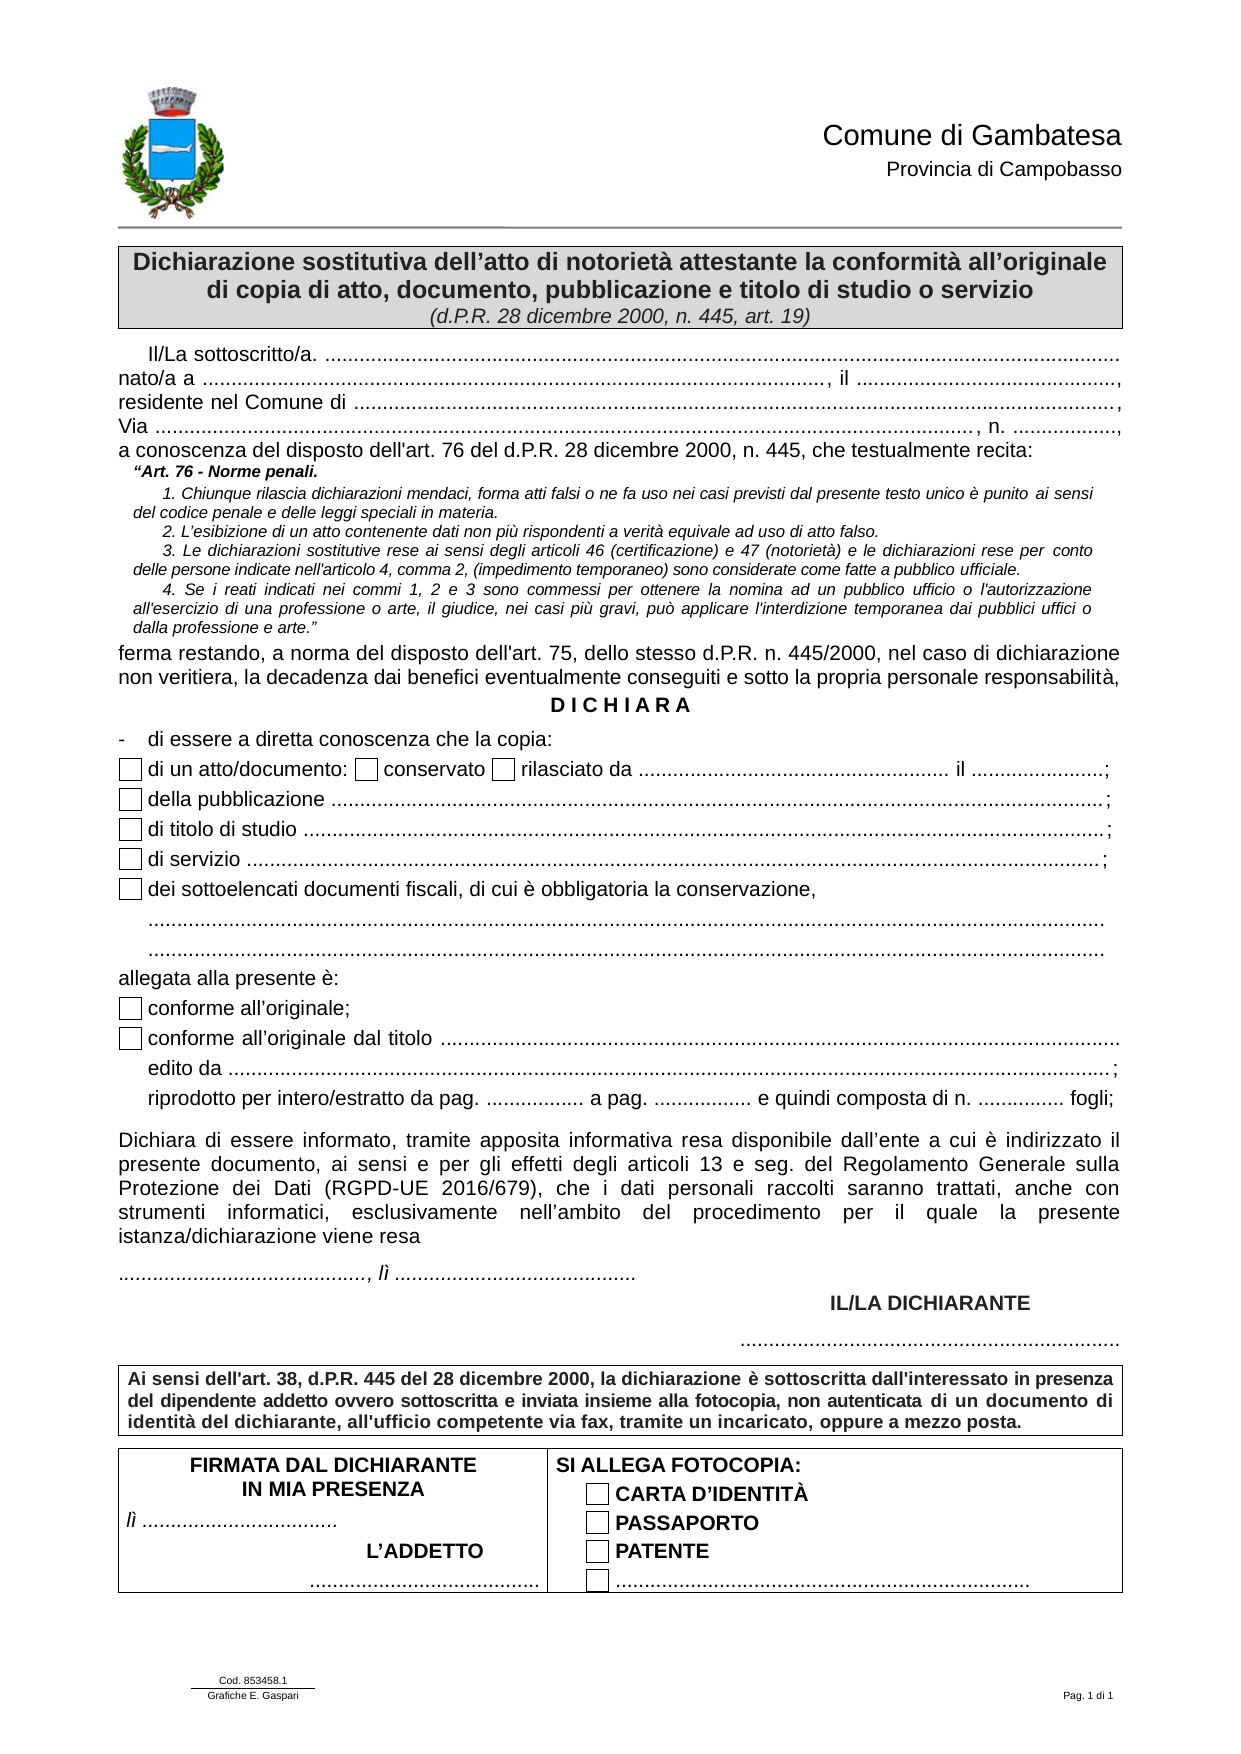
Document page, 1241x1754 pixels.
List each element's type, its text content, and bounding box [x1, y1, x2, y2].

text 1. Chiunque rilascia dichiarazioni mendaci, forma atti falsi o ne fa uso nei casi previsti dal presente testo unico è punito ai sensi del codice penale e delle leggi speciali in materia. [133, 483, 1093, 522]
table_header Dichiarazione sostitutiva dell’atto di notorietà attestante la conformità all’originale di copia di atto, documento, pubblicazione e titolo di studio o servizio (d.P.R. 28 dicembre 2000, n. 445, art. 19) [119, 247, 1122, 328]
text D I C H I A R A [118, 693, 1122, 717]
text di un atto/documento: conservato rilasciato da ...................................................... il .......................; [118, 757, 1122, 781]
text riprodotto per intero/estratto da pag. ................. a pag. ................. e quindi composta di n. ............... fogli; [118, 1086, 1122, 1110]
text 2. L’esibizione di un atto contenente dati non più rispondenti a verità equivale ad uso di atto falso. [133, 522, 1093, 541]
text conforme all’originale; [118, 996, 1122, 1020]
text 3. Le dichiarazioni sostitutive rese ai sensi degli articoli 46 (certificazione) e 47 (notorietà) e le dichiarazioni rese per conto delle persone indicate nell'articolo 4, comma 2, (impedimento temporaneo) sono considerate come fatte a pubblico ufficiale. [133, 541, 1093, 579]
text ...................................................................................................................................................................... [118, 906, 1122, 930]
text della pubblicazione ......................................................................................................................................; [118, 787, 1122, 811]
table_header FIRMATA DAL DICHIARANTE IN MIA PRESENZA lì .................................. L’ADDETTO ........................................ [119, 1449, 547, 1592]
text Il/La sottoscritto/a. .......................................................................................................................................... nato/a a ............................................................................................................, il ............................................., residente nel Comune di ...................................................................................................................................., Via .............................................................................................................................................., n. .................., a conoscenza del disposto dell'art. 76 del d.P.R. 28 dicembre 2000, n. 445, che testualmente recita: [118, 342, 1122, 461]
text - di essere a diretta conoscenza che la copia: [118, 727, 1122, 751]
text ferma restando, a norma del disposto dell'art. 75, dello stesso d.P.R. n. 445/2000, nel caso di dichiarazione non veritiera, la decadenza dai benefici eventualmente conseguiti e sotto la propria personale responsabilità, [118, 641, 1122, 689]
text “Art. 76 - Norme penali. [133, 461, 1093, 481]
text 4. Se i reati indicati nei commi 1, 2 e 3 sono commessi per ottenere la nomina ad un pubblico ufficio o l'autorizzazione all'esercizio di una professione o arte, il giudice, nei casi più gravi, può applicare l'interdizione temporanea dai pubblici uffici o dalla professione e arte.” [133, 579, 1093, 637]
text Comune di Gambatesa [224, 118, 1122, 152]
text conforme all’originale dal titolo ...................................................................................................................... edito da .........................................................................................................................................................; [118, 1026, 1122, 1080]
text Provincia di Campobasso [224, 157, 1122, 181]
text ..........................................., lì .......................................... [118, 1261, 1122, 1284]
text IL/LA DICHIARANTE [738, 1290, 1122, 1314]
text ...................................................................................................................................................................... [118, 936, 1122, 960]
text Dichiara di essere informato, tramite apposita informativa resa disponibile dall’ente a cui è indirizzato il presente documento, ai sensi e per gli effetti degli articoli 13 e seg. del Regolamento Generale sulla Protezione dei Dati (RGPD-UE 2016/679), che i dati personali raccolti saranno trattati, anche con strumenti informatici, esclusivamente nell’ambito del procedimento per il quale la presente istanza/dichiarazione viene resa [118, 1128, 1122, 1248]
text .................................................................. [738, 1326, 1122, 1350]
text allegata alla presente è: [118, 966, 1122, 990]
table_header SI ALLEGA FOTOCOPIA: CARTA D’IDENTITÀ PASSAPORTO PATENTE ........................................................................ [548, 1449, 1122, 1592]
table_header Ai sensi dell'art. 38, d.P.R. 445 del 28 dicembre 2000, la dichiarazione è sottoscritta dall'interessato in presenza del dipendente addetto ovvero sottoscritta e inviata insieme alla fotocopia, non autenticata di un documento di identità del dichiarante, all'ufficio competente via fax, tramite un incaricato, oppure a mezzo posta. [119, 1366, 1122, 1434]
text dei sottoelencati documenti fiscali, di cui è obbligatoria la conservazione, [118, 877, 1122, 901]
picture [122, 87, 224, 219]
text di servizio ....................................................................................................................................................; [118, 847, 1122, 871]
text di titolo di studio ...........................................................................................................................................; [118, 817, 1122, 841]
